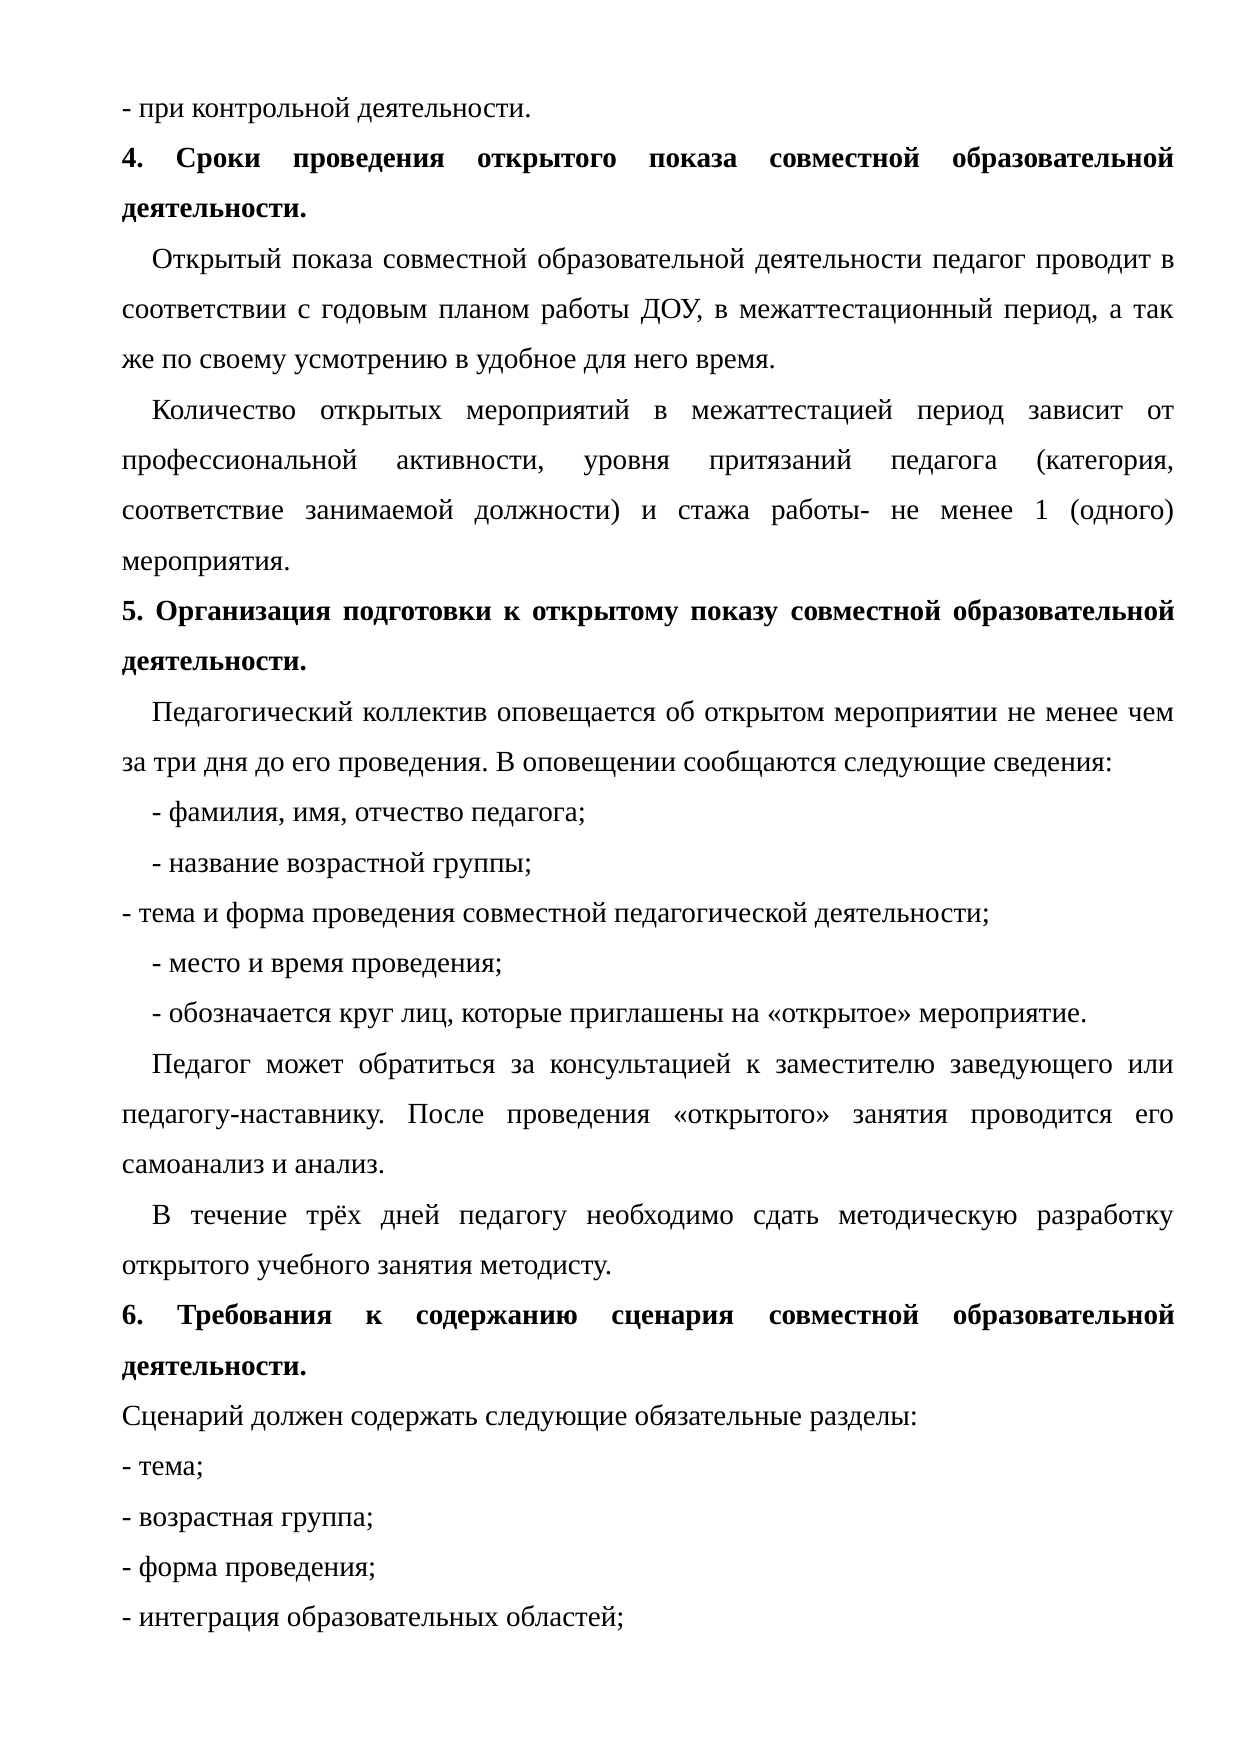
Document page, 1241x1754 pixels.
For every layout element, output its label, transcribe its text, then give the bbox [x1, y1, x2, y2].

text Открытый показа совместной образовательной деятельности педагог проводит в соответствии с годовым планом работы ДОУ, в межаттестационный период, а так же по своему усмотрению в удобное для него время. [122, 241, 1175, 375]
text 5. Организация подготовки к открытому показу совместной образовательной деятельности. [122, 593, 1175, 677]
text - возрастная группа; [122, 1499, 1175, 1532]
text Количество открытых мероприятий в межаттестацией период зависит от профессиональной активности, уровня притязаний педагога (категория, соответствие занимаемой должности) и стажа работы- не менее 1 (одного) мероприятия. [122, 392, 1175, 576]
text - тема; [122, 1448, 1175, 1482]
text Педагог может обратиться за консультацией к заместителю заведующего или педагогу-наставнику. После проведения «открытого» занятия проводится его самоанализ и анализ. [122, 1046, 1175, 1180]
text - место и время проведения; [122, 945, 1175, 979]
text 6. Требования к содержанию сценария совместной образовательной деятельности. [122, 1297, 1175, 1381]
text - при контрольной деятельности. [122, 90, 1175, 123]
text - тема и форма проведения совместной педагогической деятельности; [122, 895, 1175, 928]
text - форма проведения; [122, 1549, 1175, 1583]
text - обозначается круг лиц, которые приглашены на «открытое» мероприятие. [122, 996, 1175, 1029]
text Сценарий должен содержать следующие обязательные разделы: [122, 1398, 1175, 1432]
text 4. Сроки проведения открытого показа совместной образовательной деятельности. [122, 140, 1175, 224]
text Педагогический коллектив оповещается об открытом мероприятии не менее чем за три дня до его проведения. В оповещении сообщаются следующие сведения: [122, 694, 1175, 778]
text - название возрастной группы; [122, 845, 1175, 878]
text - фамилия, имя, отчество педагога; [122, 794, 1175, 828]
text В течение трёх дней педагогу необходимо сдать методическую разработку открытого учебного занятия методисту. [122, 1197, 1175, 1281]
text - интеграция образовательных областей; [122, 1599, 1175, 1633]
